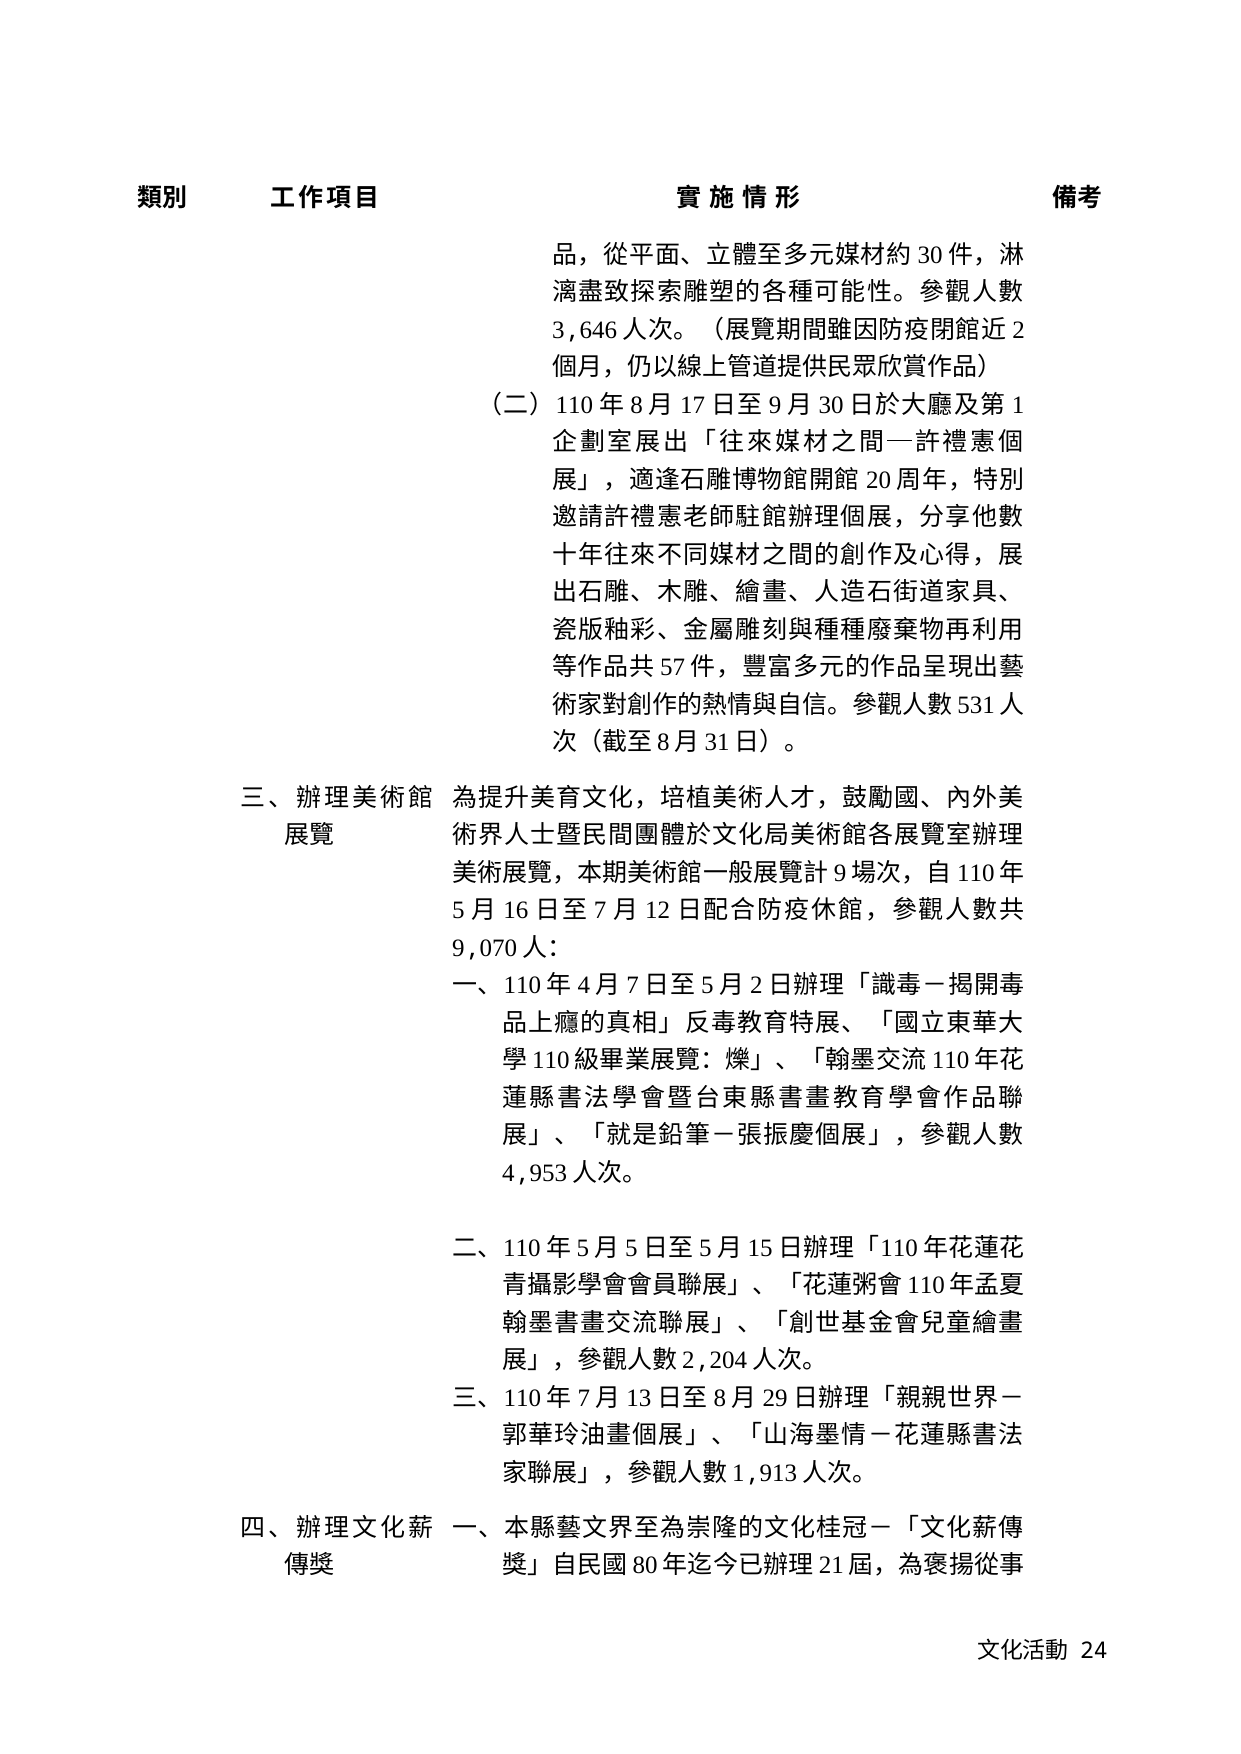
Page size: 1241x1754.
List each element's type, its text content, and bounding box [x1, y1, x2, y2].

table_cell 品，從平面、立體至多元媒材約30件，淋漓盡致探索雕塑的各種可能性。參觀人數3,646人次。（展覽期間雖因防疫閉館近2個月，仍以線上管道提供民眾欣賞作品） （二）110年8月17日至9月30日於大廳及第1企劃室展出「往來媒材之間─許禮憲個展」，適逢石雕博物館開館20周年，特別邀請許禮憲老師駐館辦理個展，分享他數十年往來不同媒材之間的創作及心得，展出石雕、木雕、繪畫、人造石街道家具、瓷版釉彩、金屬雕刻與種種廢棄物再利用等作品共57件，豐富多元的作品呈現出藝術家對創作的熱情與自信。參觀人數531人次（截至8月31日）。 [443, 225, 1033, 767]
table_header 實施情形 [443, 165, 1033, 224]
table_cell 為提升美育文化，培植美術人才，鼓勵國、內外美術界人士暨民間團體於文化局美術館各展覽室辦理美術展覽，本期美術館一般展覽計9場次，自110年5月16日至7月12日配合防疫休館，參觀人數共9,070人： 一、110年4月7日至5月2日辦理「識毒－揭開毒品上癮的真相」反毒教育特展、「國立東華大學110級畢業展覽：爍」、「翰墨交流110年花蓮縣書法學會暨台東縣書畫教育學會作品聯展」、「就是鉛筆－張振慶個展」，參觀人數4,953人次。 二、110年5月5日至5月15日辦理「110年花蓮花青攝影學會會員聯展」、「花蓮粥會110年孟夏翰墨書畫交流聯展」、「創世基金會兒童繪畫展」，參觀人數2,204人次。 三、110年7月13日至8月29日辦理「親親世界－郭華玲油畫個展」、「山海墨情－花蓮縣書法家聯展」，參觀人數1,913人次。 [443, 767, 1033, 1497]
table_cell [118, 225, 207, 767]
table_cell 三、辦理美術館展覽 [207, 767, 443, 1497]
table_cell 一、本縣藝文界至為崇隆的文化桂冠－「文化薪傳獎」自民國80年迄今已辦理21屆，為褒揚從事 [443, 1498, 1033, 1590]
table_header 類別 [118, 165, 207, 224]
table_cell [207, 225, 443, 767]
table_cell 四、辦理文化薪傳獎 [207, 1498, 443, 1590]
table_cell [1034, 225, 1122, 767]
table_cell [1034, 767, 1122, 1497]
table_header 工作項目 [207, 165, 443, 224]
table_header 備考 [1034, 165, 1122, 224]
table_cell [118, 1498, 207, 1590]
table_cell [118, 767, 207, 1497]
table_cell [1034, 1498, 1122, 1590]
